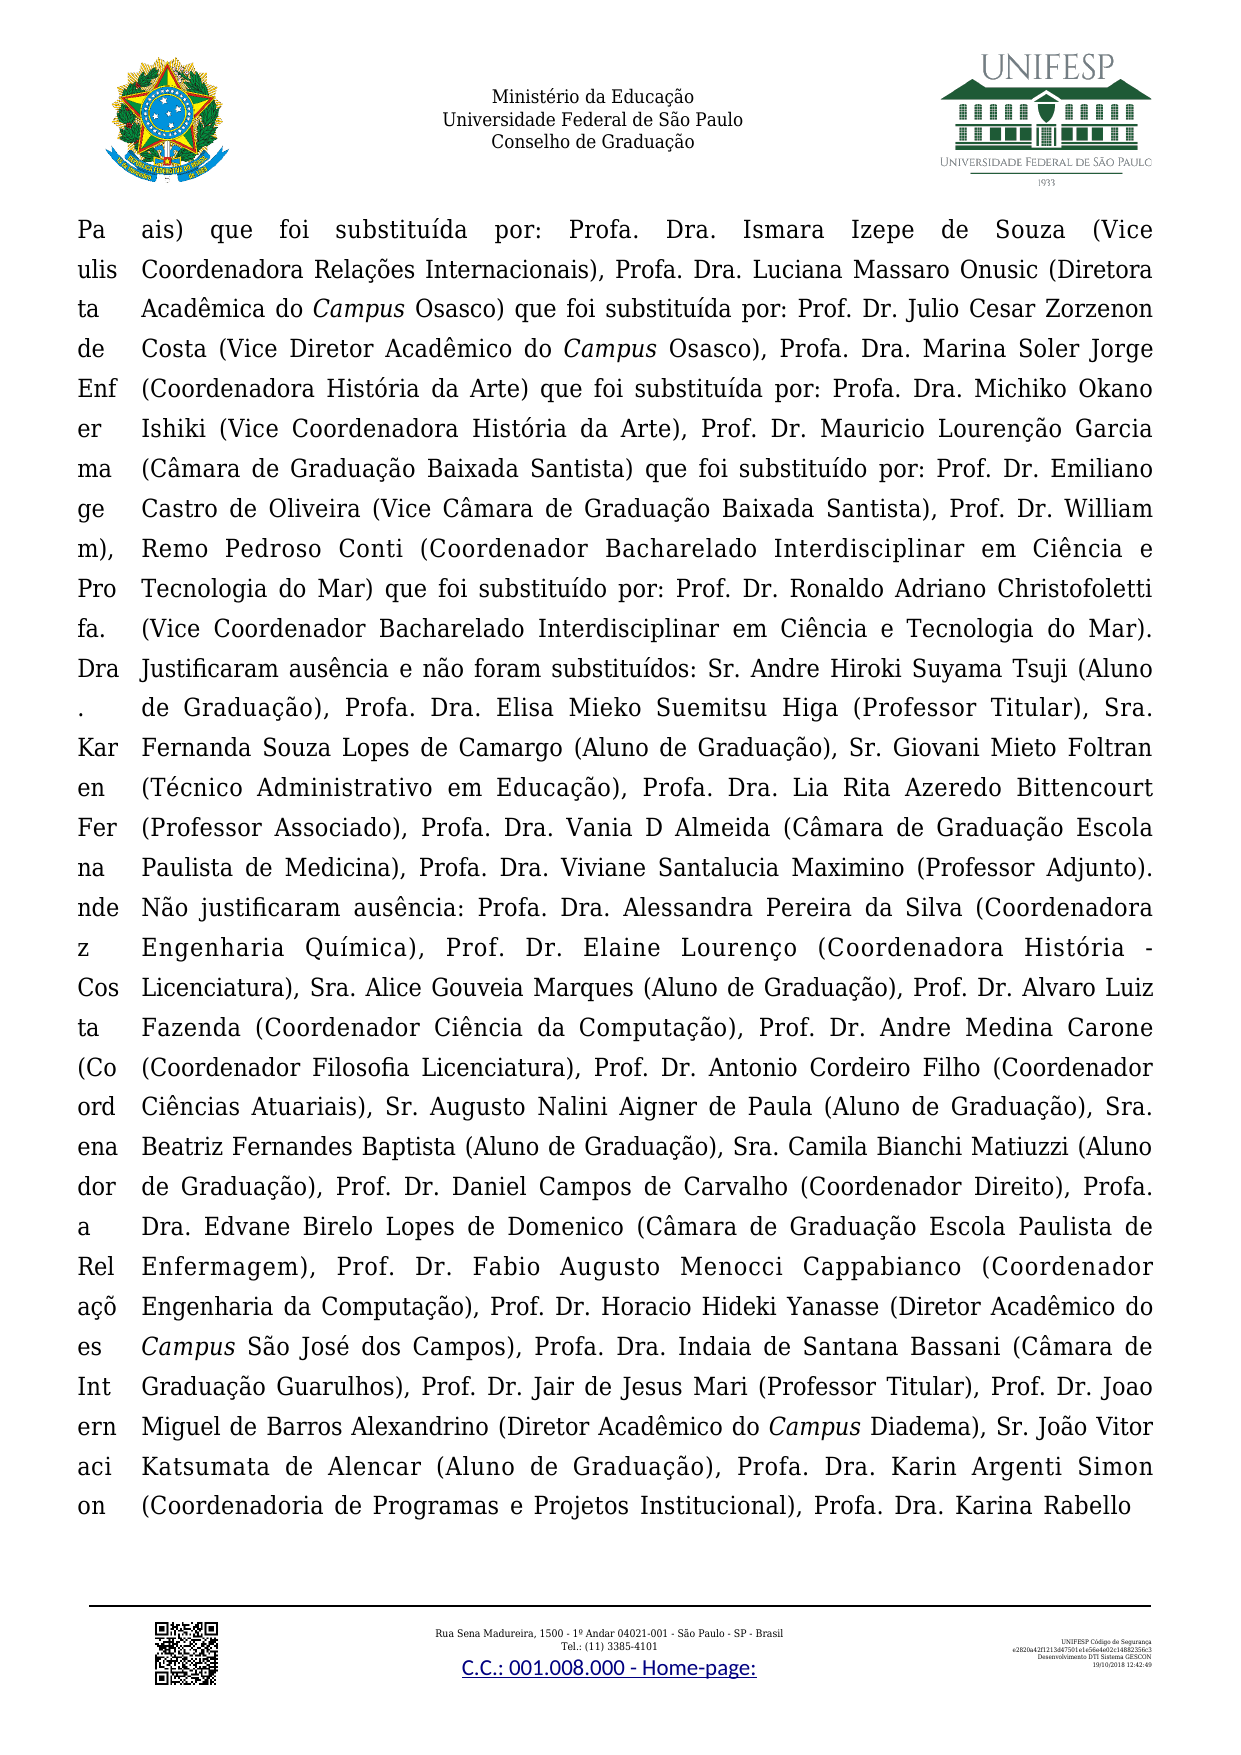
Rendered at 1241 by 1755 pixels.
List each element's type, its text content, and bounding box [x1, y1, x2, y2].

text Paulista de Enfermagem), Profa. Dra. Karen Fernandez Costa (Coordenadora Relações Internacion [77, 215, 119, 1521]
text ais) que foi substituída por: Profa. Dra. Ismara Izepe de Souza (Vice Coordenadora Relações Internacionais), Profa. Dra. Luciana Massaro Onusic (Diretora Acadêmica do Campus Osasco) que foi substituída por: Prof. Dr. Julio Cesar Zorzenon Costa (Vice Diretor Acadêmico do Campus Osasco), Profa. Dra. Marina Soler Jorge (Coordenadora História da Arte) que foi substituída por: Profa. Dra. Michiko Okano Ishiki (Vice Coordenadora História da Arte), Prof. Dr. Mauricio Lourenção Garcia (Câmara de Graduação Baixada Santista) que foi substituído por: Prof. Dr. Emiliano Castro de Oliveira (Vice Câmara de Graduação Baixada Santista), Prof. Dr. William Remo Pedroso Conti (Coordenador Bacharelado Interdisciplinar em Ciência e Tecnologia do Mar) que foi substituído por: Prof. Dr. Ronaldo Adriano Christofoletti (Vice Coordenador Bacharelado Interdisciplinar em Ciência e Tecnologia do Mar). Justificaram ausência e não foram substituídos: Sr. Andre Hiroki Suyama Tsuji (Aluno de Graduação), Profa. Dra. Elisa Mieko Suemitsu Higa (Professor Titular), Sra. Fernanda Souza Lopes de Camargo (Aluno de Graduação), Sr. Giovani Mieto Foltran (Técnico Administrativo em Educação), Profa. Dra. Lia Rita Azeredo Bittencourt (Professor Associado), Profa. Dra. Vania D Almeida (Câmara de Graduação Escola Paulista de Medicina), Profa. Dra. Viviane Santalucia Maximino (Professor Adjunto). Não justificaram ausência: Profa. Dra. Alessandra Pereira da Silva (Coordenadora Engenharia Química), Prof. Dr. Elaine Lourenço (Coordenadora História - Licenciatura), Sra. Alice Gouveia Marques (Aluno de Graduação), Prof. Dr. Alvaro Luiz Fazenda (Coordenador Ciência da Computação), Prof. Dr. Andre Medina Carone (Coordenador Filosofia Licenciatura), Prof. Dr. Antonio Cordeiro Filho (Coordenador Ciências Atuariais), Sr. Augusto Nalini Aigner de Paula (Aluno de Graduação), Sra. Beatriz Fernandes Baptista (Aluno de Graduação), Sra. Camila Bianchi Matiuzzi (Aluno de Graduação), Prof. Dr. Daniel Campos de Carvalho (Coordenador Direito), Profa. Dra. Edvane Birelo Lopes de Domenico (Câmara de Graduação Escola Paulista de Enfermagem), Prof. Dr. Fabio Augusto Menocci Cappabianco (Coordenador Engenharia da Computação), Prof. Dr. Horacio Hideki Yanasse (Diretor Acadêmico do Campus São José dos Campos), Profa. Dra. Indaia de Santana Bassani (Câmara de Graduação Guarulhos), Prof. Dr. Jair de Jesus Mari (Professor Titular), Prof. Dr. Joao Miguel de Barros Alexandrino (Diretor Acadêmico do Campus Diadema), Sr. João Vitor Katsumata de Alencar (Aluno de Graduação), Profa. Dra. Karin Argenti Simon (Coordenadoria de Programas e Projetos Institucional), Profa. Dra. Karina Rabello [141, 215, 1153, 1521]
